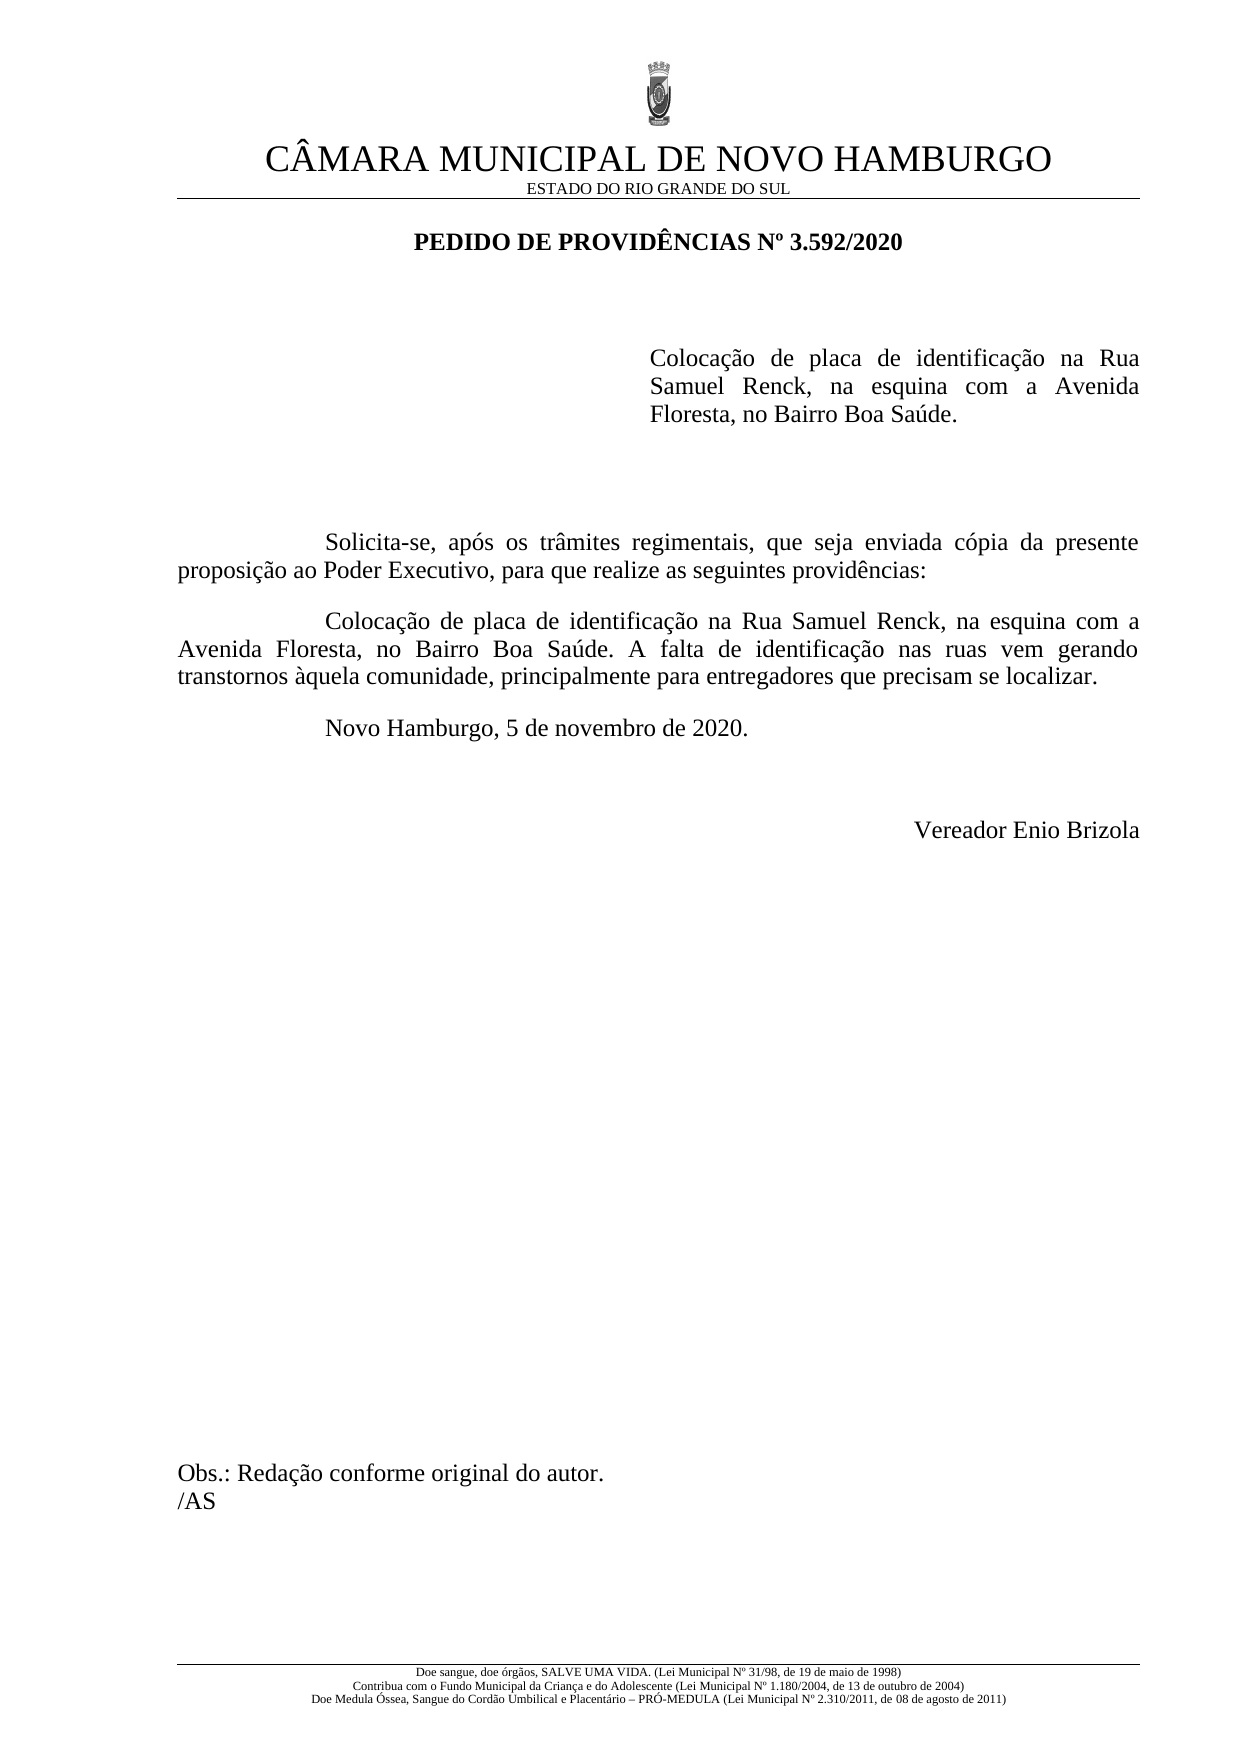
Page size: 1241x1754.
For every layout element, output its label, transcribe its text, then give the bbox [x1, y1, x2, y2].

text Obs.: Redação conforme original do autor. [177, 1459, 1140, 1487]
text Vereador Enio Brizola [177, 816, 1140, 844]
text Novo Hamburgo, 5 de novembro de 2020. [177, 714, 1140, 741]
text Solicita-se, após os trâmites regimentais, que seja enviada cópia da presente proposição ao Poder Executivo, para que realize as seguintes providências: [177, 528, 1140, 583]
text /AS [177, 1487, 1140, 1514]
text Colocação de placa de identificação na Rua Samuel Renck, na esquina com a Avenida Floresta, no Bairro Boa Saúde. A falta de identificação nas ruas vem gerando transtornos àquela comunidade, principalmente para entregadores que precisam se localizar. [177, 607, 1140, 690]
text Colocação de placa de identificação na Rua Samuel Renck, na esquina com a Avenida Floresta, no Bairro Boa Saúde. [649, 344, 1140, 428]
text PEDIDO DE PROVIDÊNCIAS Nº 3.592/2020 [177, 228, 1140, 256]
